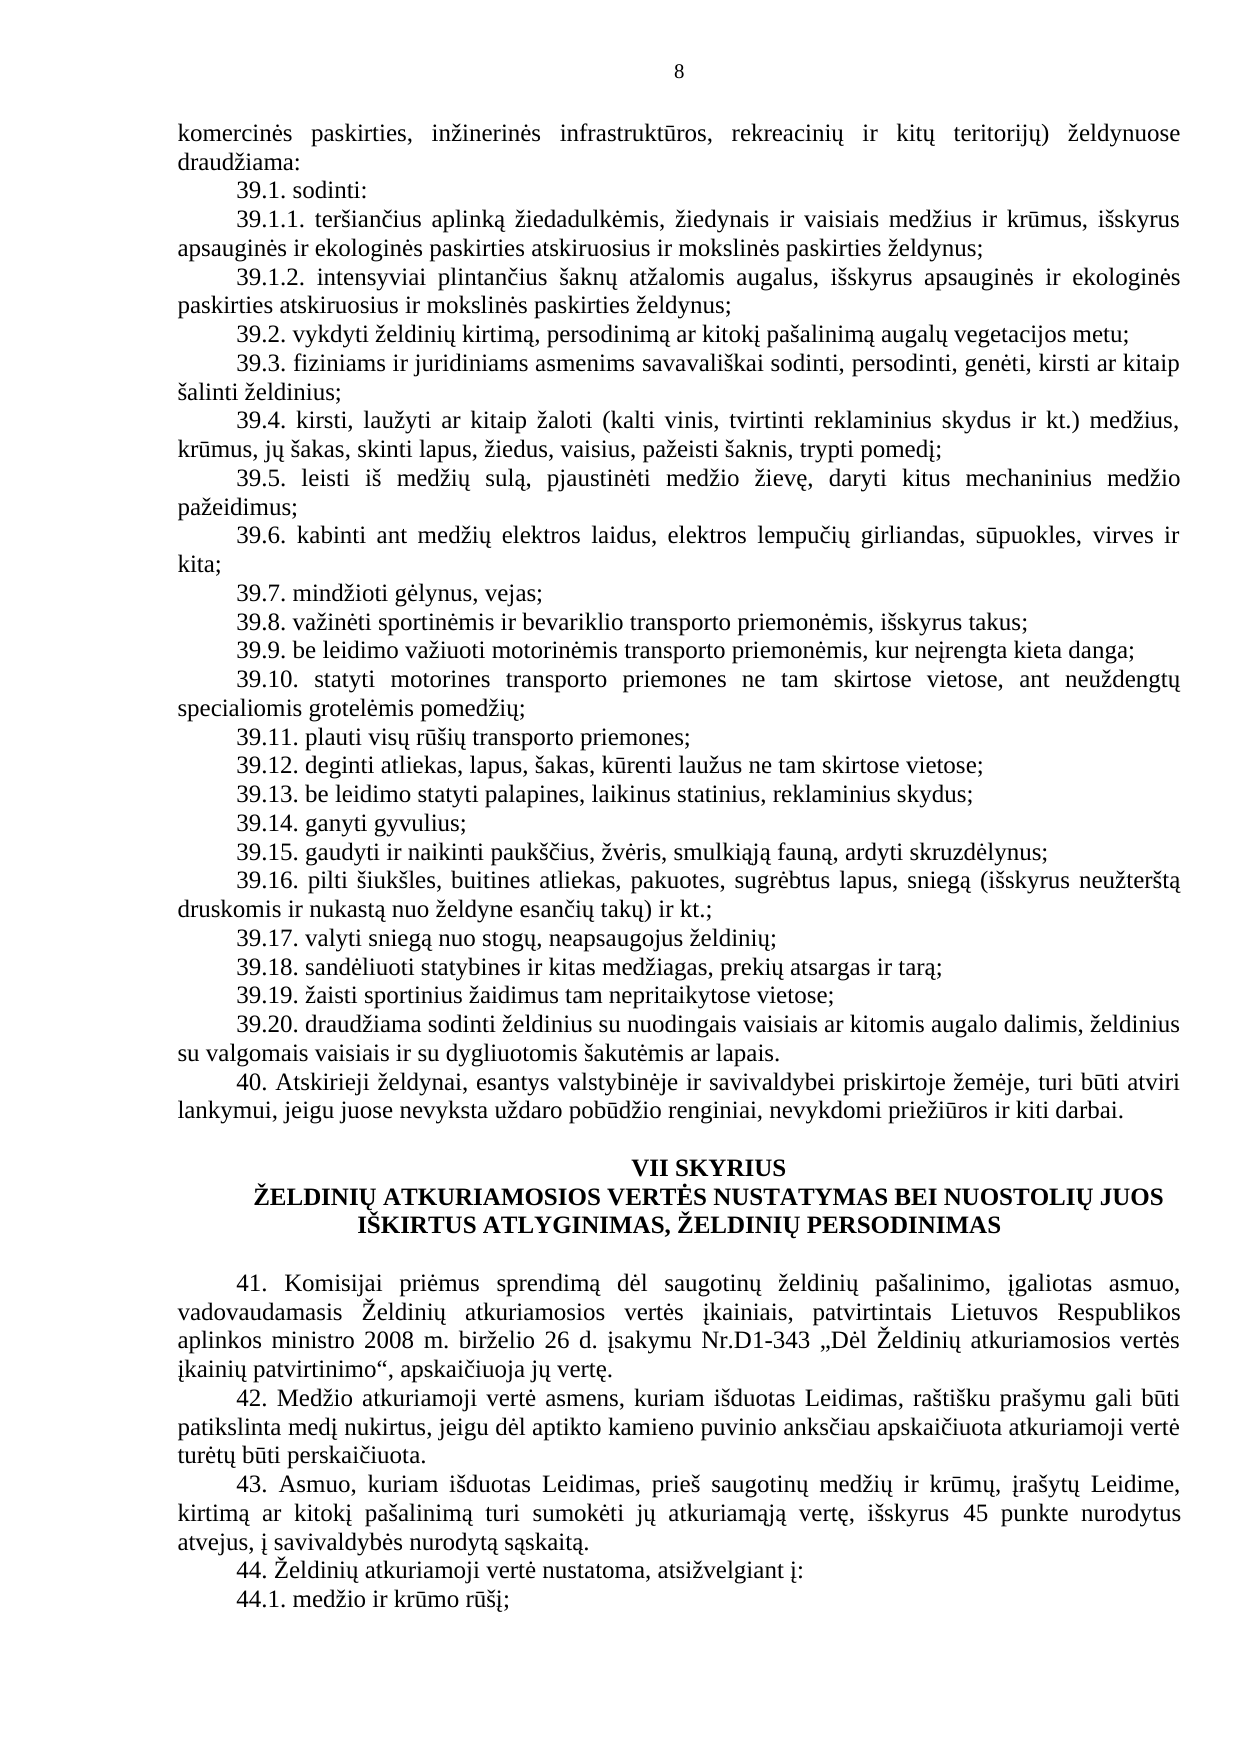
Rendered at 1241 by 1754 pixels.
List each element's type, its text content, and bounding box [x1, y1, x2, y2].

text 39.7. mindžioti gėlynus, vejas; [177, 578, 1181, 607]
text 39.5. leisti iš medžių sulą, pjaustinėti medžio žievę, daryti kitus mechaninius medžio pažeidimus; [177, 463, 1181, 521]
text 39.11. plauti visų rūšių transporto priemones; [177, 722, 1181, 751]
text 39.16. pilti šiukšles, buitines atliekas, pakuotes, sugrėbtus lapus, sniegą (išskyrus neužterštą druskomis ir nukastą nuo želdyne esančių takų) ir kt.; [177, 866, 1181, 923]
text 41. Komisijai priėmus sprendimą dėl saugotinų želdinių pašalinimo, įgaliotas asmuo, vadovaudamasis Želdinių atkuriamosios vertės įkainiais, patvirtintais Lietuvos Respublikos aplinkos ministro 2008 m. birželio 26 d. įsakymu Nr.D1-343 „Dėl Želdinių atkuriamosios vertės įkainių patvirtinimo“, apskaičiuoja jų vertę. [177, 1268, 1181, 1383]
text 39.1. sodinti: [177, 176, 1181, 204]
text 43. Asmuo, kuriam išduotas Leidimas, prieš saugotinų medžių ir krūmų, įrašytų Leidime, kirtimą ar kitokį pašalinimą turi sumokėti jų atkuriamąją vertę, išskyrus 45 punkte nurodytus atvejus, į savivaldybės nurodytą sąskaitą. [177, 1469, 1181, 1556]
text 39.6. kabinti ant medžių elektros laidus, elektros lempučių girliandas, sūpuokles, virves ir kita; [177, 521, 1181, 578]
text ŽELDINIŲ ATKURIAMOSIOS VERTĖS NUSTATYMAS BEI NUOSTOLIŲ JUOS IŠKIRTUS ATLYGINIMAS, ŽELDINIŲ PERSODINIMAS [177, 1182, 1181, 1239]
text 44. Želdinių atkuriamoji vertė nustatoma, atsižvelgiant į: [177, 1556, 1181, 1584]
text 44.1. medžio ir krūmo rūšį; [177, 1584, 1181, 1613]
text 39.8. važinėti sportinėmis ir bevariklio transporto priemonėmis, išskyrus takus; [177, 607, 1181, 636]
text 39.17. valyti sniegą nuo stogų, neapsaugojus želdinių; [177, 923, 1181, 952]
text 40. Atskirieji želdynai, esantys valstybinėje ir savivaldybei priskirtoje žemėje, turi būti atviri lankymui, jeigu juose nevyksta uždaro pobūdžio renginiai, nevykdomi priežiūros ir kiti darbai. [177, 1067, 1181, 1124]
text 39.13. be leidimo statyti palapines, laikinus statinius, reklaminius skydus; [177, 779, 1181, 808]
text 39.18. sandėliuoti statybines ir kitas medžiagas, prekių atsargas ir tarą; [177, 952, 1181, 981]
text 39.12. deginti atliekas, lapus, šakas, kūrenti laužus ne tam skirtose vietose; [177, 751, 1181, 779]
text 39.10. statyti motorines transporto priemones ne tam skirtose vietose, ant neuždengtų specialiomis grotelėmis pomedžių; [177, 664, 1181, 722]
text 39.4. kirsti, laužyti ar kitaip žaloti (kalti vinis, tvirtinti reklaminius skydus ir kt.) medžius, krūmus, jų šakas, skinti lapus, žiedus, vaisius, pažeisti šaknis, trypti pomedį; [177, 406, 1181, 463]
text 39.15. gaudyti ir naikinti paukščius, žvėris, smulkiąją fauną, ardyti skruzdėlynus; [177, 837, 1181, 866]
text 39.3. fiziniams ir juridiniams asmenims savavališkai sodinti, persodinti, genėti, kirsti ar kitaip šalinti želdinius; [177, 348, 1181, 406]
text VII SKYRIUS [177, 1153, 1181, 1182]
text 39.14. ganyti gyvulius; [177, 808, 1181, 837]
text 39.1.1. teršiančius aplinką žiedadulkėmis, žiedynais ir vaisiais medžius ir krūmus, išskyrus apsauginės ir ekologinės paskirties atskiruosius ir mokslinės paskirties želdynus; [177, 204, 1181, 262]
text 39.9. be leidimo važiuoti motorinėmis transporto priemonėmis, kur neįrengta kieta danga; [177, 636, 1181, 664]
text 39.1.2. intensyviai plintančius šaknų atžalomis augalus, išskyrus apsauginės ir ekologinės paskirties atskiruosius ir mokslinės paskirties želdynus; [177, 262, 1181, 319]
text 39.2. vykdyti želdinių kirtimą, persodinimą ar kitokį pašalinimą augalų vegetacijos metu; [177, 319, 1181, 348]
text 42. Medžio atkuriamoji vertė asmens, kuriam išduotas Leidimas, raštišku prašymu gali būti patikslinta medį nukirtus, jeigu dėl aptikto kamieno puvinio anksčiau apskaičiuota atkuriamoji vertė turėtų būti perskaičiuota. [177, 1383, 1181, 1469]
text 39.19. žaisti sportinius žaidimus tam nepritaikytose vietose; [177, 981, 1181, 1009]
text komercinės paskirties, inžinerinės infrastruktūros, rekreacinių ir kitų teritorijų) želdynuose draudžiama: [177, 118, 1181, 176]
text 39.20. draudžiama sodinti želdinius su nuodingais vaisiais ar kitomis augalo dalimis, želdinius su valgomais vaisiais ir su dygliuotomis šakutėmis ar lapais. [177, 1009, 1181, 1067]
